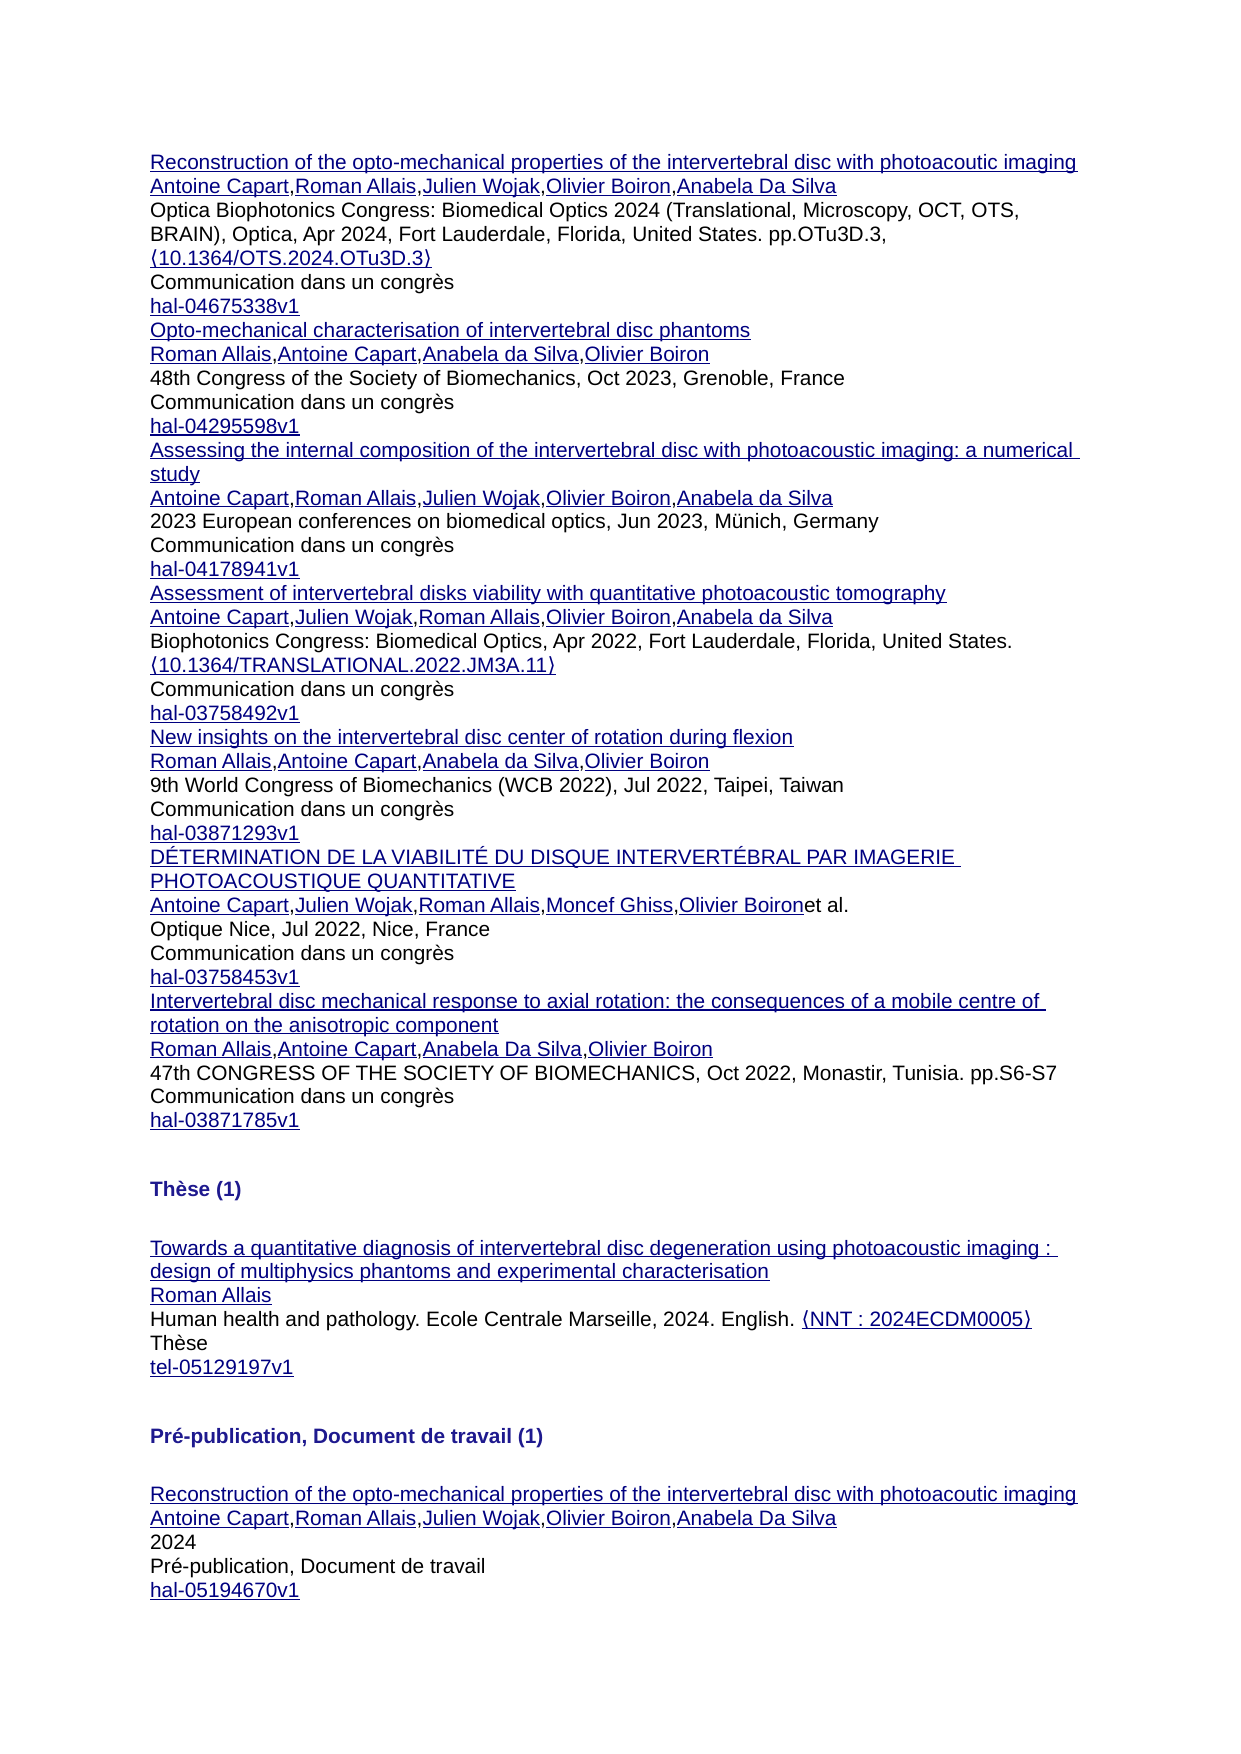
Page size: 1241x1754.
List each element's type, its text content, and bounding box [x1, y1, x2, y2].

subtitle Pré-publication, Document de travail (1) [150, 1424, 1090, 1448]
subtitle Thèse (1) [150, 1177, 1090, 1201]
table_cell New insights on the intervertebral disc center of rotation during flexion Roman Allais,Antoine Capart,Anabela da Silva,Olivier Boiron 9th World Congress of Biomechanics (WCB 2022), Jul 2022, Taipei, Taiwan Communication dans un congrès hal-03871293v1 [150, 725, 1090, 845]
table_header Towards a quantitative diagnosis of intervertebral disc degeneration using photoacoustic imaging : design of multiphysics phantoms and experimental characterisation Roman Allais Human health and pathology. Ecole Centrale Marseille, 2024. English. ⟨NNT : 2024ECDM0005⟩ Thèse tel-05129197v1 [150, 1235, 1090, 1379]
table_cell Intervertebral disc mechanical response to axial rotation: the consequences of a mobile centre of rotation on the anisotropic component Roman Allais,Antoine Capart,Anabela Da Silva,Olivier Boiron 47th CONGRESS OF THE SOCIETY OF BIOMECHANICS, Oct 2022, Monastir, Tunisia. pp.S6-S7 Communication dans un congrès hal-03871785v1 [150, 989, 1090, 1132]
table_cell DÉTERMINATION DE LA VIABILITÉ DU DISQUE INTERVERTÉBRAL PAR IMAGERIE PHOTOACOUSTIQUE QUANTITATIVE Antoine Capart,Julien Wojak,Roman Allais,Moncef Ghiss,Olivier Boironet al. Optique Nice, Jul 2022, Nice, France Communication dans un congrès hal-03758453v1 [150, 845, 1090, 988]
table_cell Assessment of intervertebral disks viability with quantitative photoacoustic tomography Antoine Capart,Julien Wojak,Roman Allais,Olivier Boiron,Anabela da Silva Biophotonics Congress: Biomedical Optics, Apr 2022, Fort Lauderdale, Florida, United States. ⟨10.1364/TRANSLATIONAL.2022.JM3A.11⟩ Communication dans un congrès hal-03758492v1 [150, 581, 1090, 725]
table_cell Opto-mechanical characterisation of intervertebral disc phantoms Roman Allais,Antoine Capart,Anabela da Silva,Olivier Boiron 48th Congress of the Society of Biomechanics, Oct 2023, Grenoble, France Communication dans un congrès hal-04295598v1 [150, 318, 1090, 437]
table_cell Reconstruction of the opto-mechanical properties of the intervertebral disc with photoacoutic imaging Antoine Capart,Roman Allais,Julien Wojak,Olivier Boiron,Anabela Da Silva Optica Biophotonics Congress: Biomedical Optics 2024 (Translational, Microscopy, OCT, OTS, BRAIN), Optica, Apr 2024, Fort Lauderdale, Florida, United States. pp.OTu3D.3, ⟨10.1364/OTS.2024.OTu3D.3⟩ Communication dans un congrès hal-04675338v1 [150, 150, 1090, 318]
table_header Reconstruction of the opto-mechanical properties of the intervertebral disc with photoacoutic imaging Antoine Capart,Roman Allais,Julien Wojak,Olivier Boiron,Anabela Da Silva 2024 Pré-publication, Document de travail hal-05194670v1 [150, 1482, 1090, 1602]
table_cell Assessing the internal composition of the intervertebral disc with photoacoustic imaging: a numerical study Antoine Capart,Roman Allais,Julien Wojak,Olivier Boiron,Anabela da Silva 2023 European conferences on biomedical optics, Jun 2023, Münich, Germany Communication dans un congrès hal-04178941v1 [150, 438, 1090, 581]
